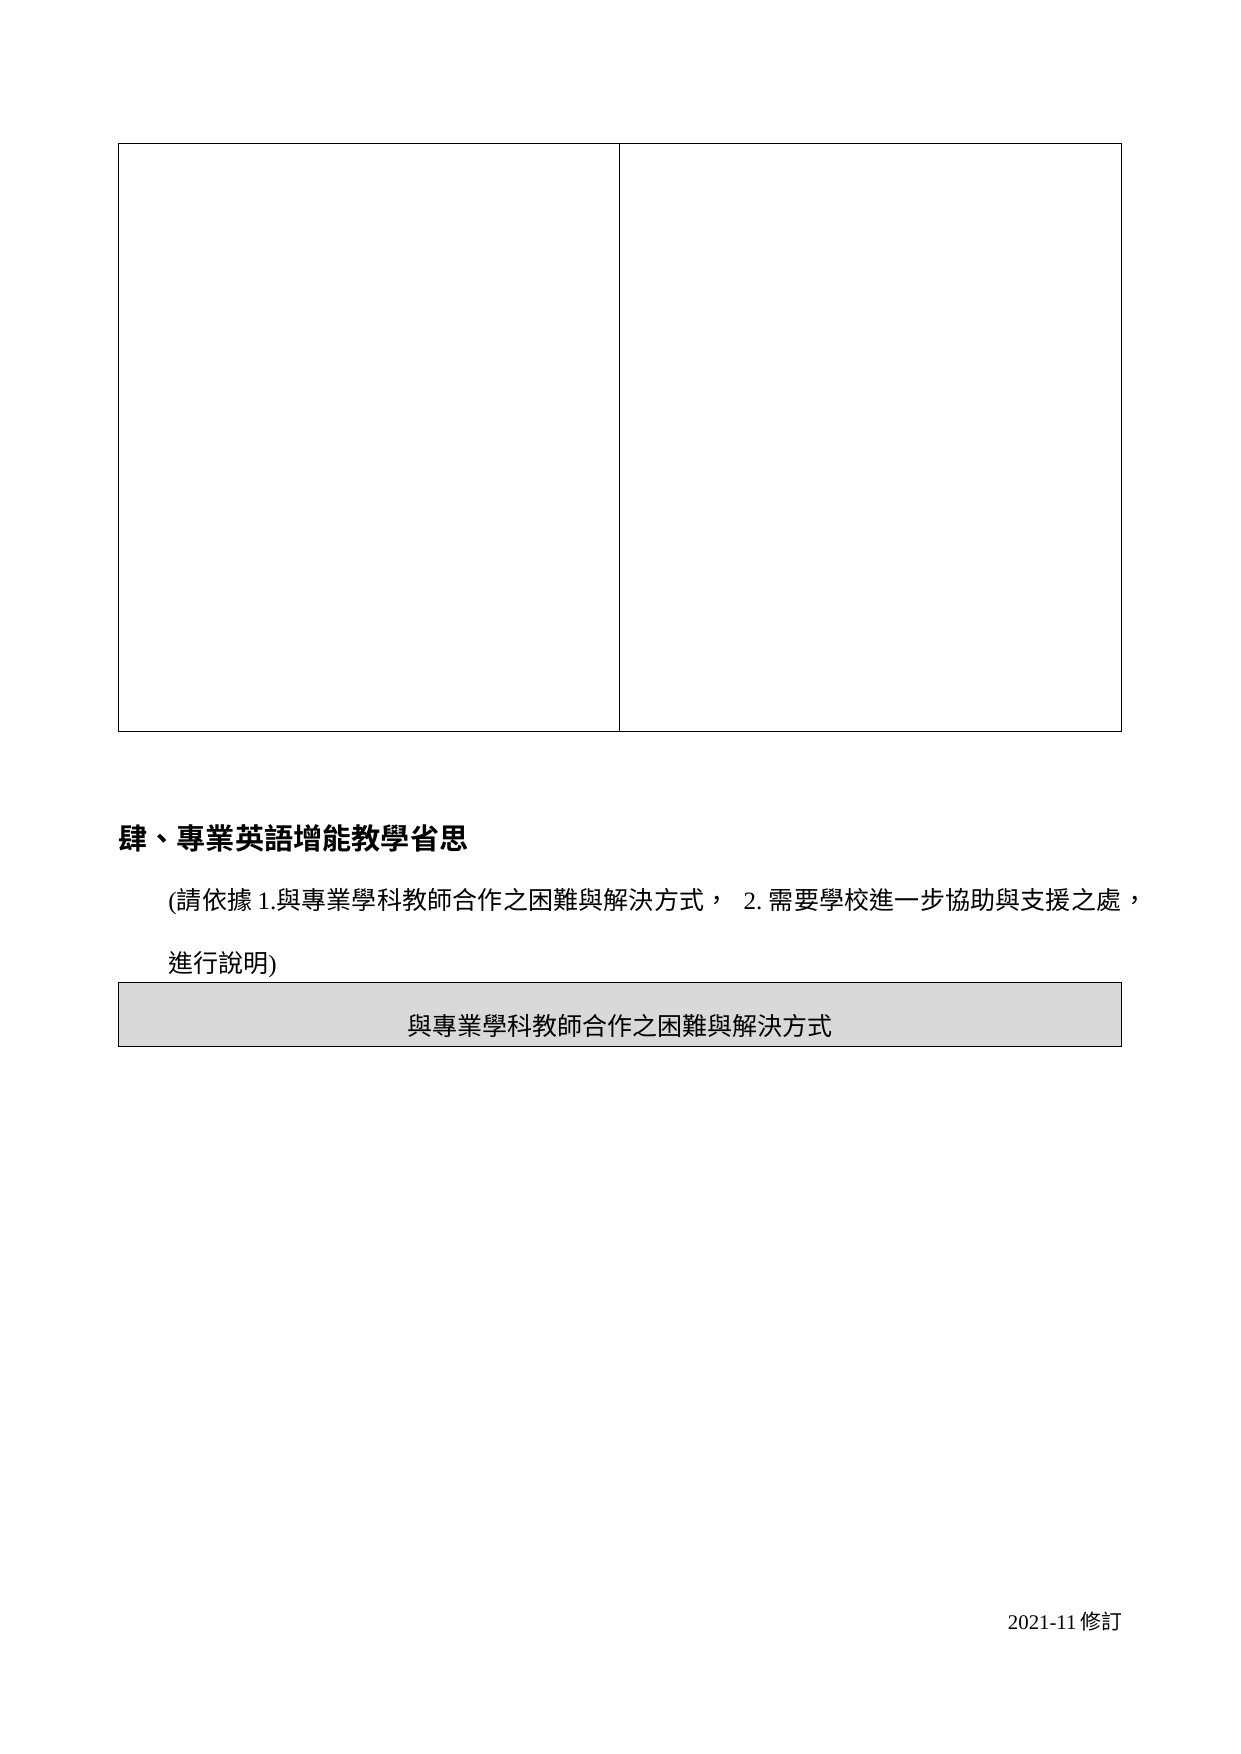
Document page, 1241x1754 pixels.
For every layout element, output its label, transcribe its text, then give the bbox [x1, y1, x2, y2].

table_header 與專業學科教師合作之困難與解決方式 [119, 983, 1121, 1046]
text (請依據1.與專業學科教師合作之困難與解決方式， 2. 需要學校進一步協助與支援之處，進行說明) [168, 857, 1122, 982]
text 肆、專業英語增能教學省思 [118, 795, 1122, 857]
table_cell [119, 144, 619, 731]
table_cell [620, 144, 1121, 731]
